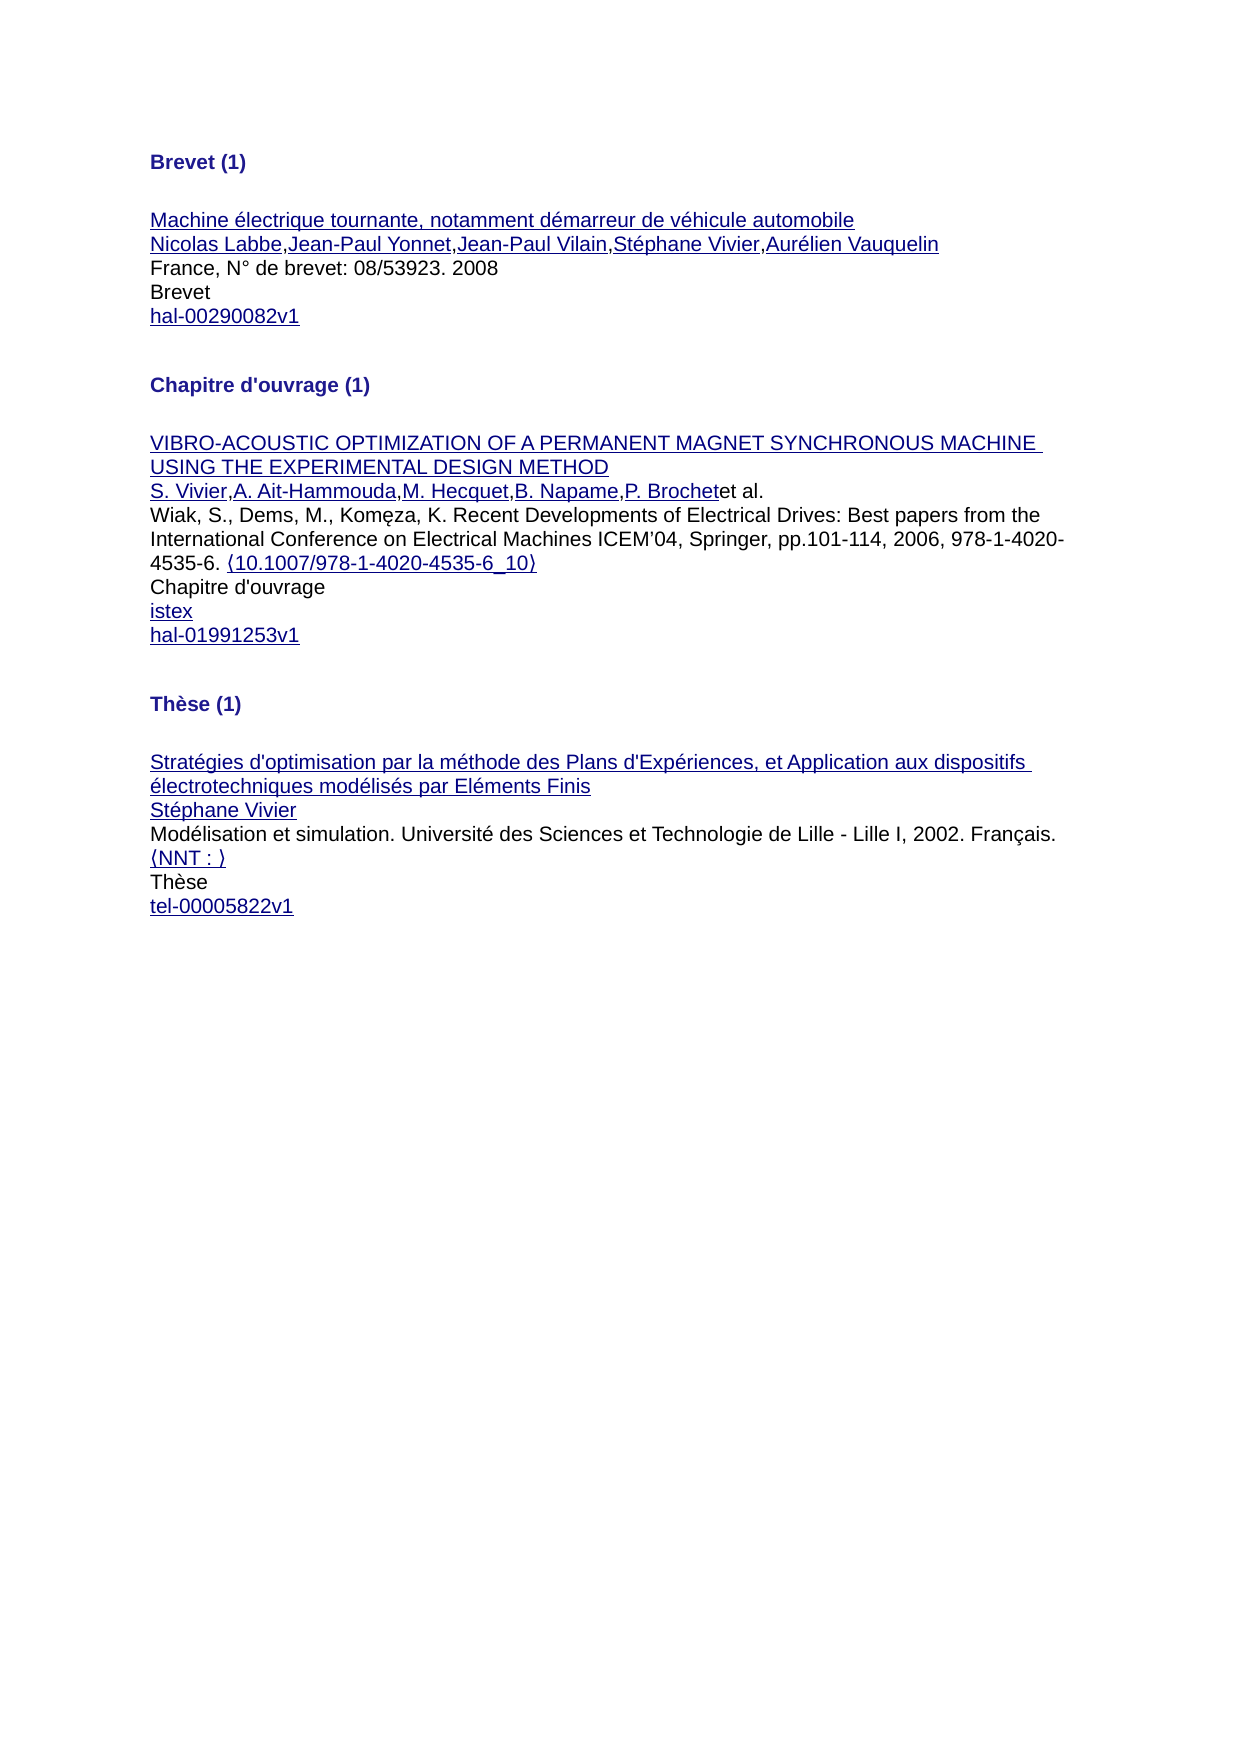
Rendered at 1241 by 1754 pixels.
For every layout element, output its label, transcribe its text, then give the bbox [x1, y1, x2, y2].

table_header VIBRO-ACOUSTIC OPTIMIZATION OF A PERMANENT MAGNET SYNCHRONOUS MACHINE USING THE EXPERIMENTAL DESIGN METHOD S. Vivier,A. Ait-Hammouda,M. Hecquet,B. Napame,P. Brochetet al. Wiak, S., Dems, M., Komęza, K. Recent Developments of Electrical Drives: Best papers from the International Conference on Electrical Machines ICEM’04, Springer, pp.101-114, 2006, 978-1-4020-4535-6. ⟨10.1007/978-1-4020-4535-6_10⟩ Chapitre d'ouvrage istex hal-01991253v1 [150, 431, 1090, 647]
subtitle Chapitre d'ouvrage (1) [150, 373, 1090, 397]
subtitle Brevet (1) [150, 150, 1090, 174]
table_header Stratégies d'optimisation par la méthode des Plans d'Expériences, et Application aux dispositifs électrotechniques modélisés par Eléments Finis Stéphane Vivier Modélisation et simulation. Université des Sciences et Technologie de Lille - Lille I, 2002. Français. ⟨NNT : ⟩ Thèse tel-00005822v1 [150, 750, 1090, 918]
table_header Machine électrique tournante, notamment démarreur de véhicule automobile Nicolas Labbe,Jean-Paul Yonnet,Jean-Paul Vilain,Stéphane Vivier,Aurélien Vauquelin France, N° de brevet: 08/53923. 2008 Brevet hal-00290082v1 [150, 208, 1090, 328]
subtitle Thèse (1) [150, 692, 1090, 716]
